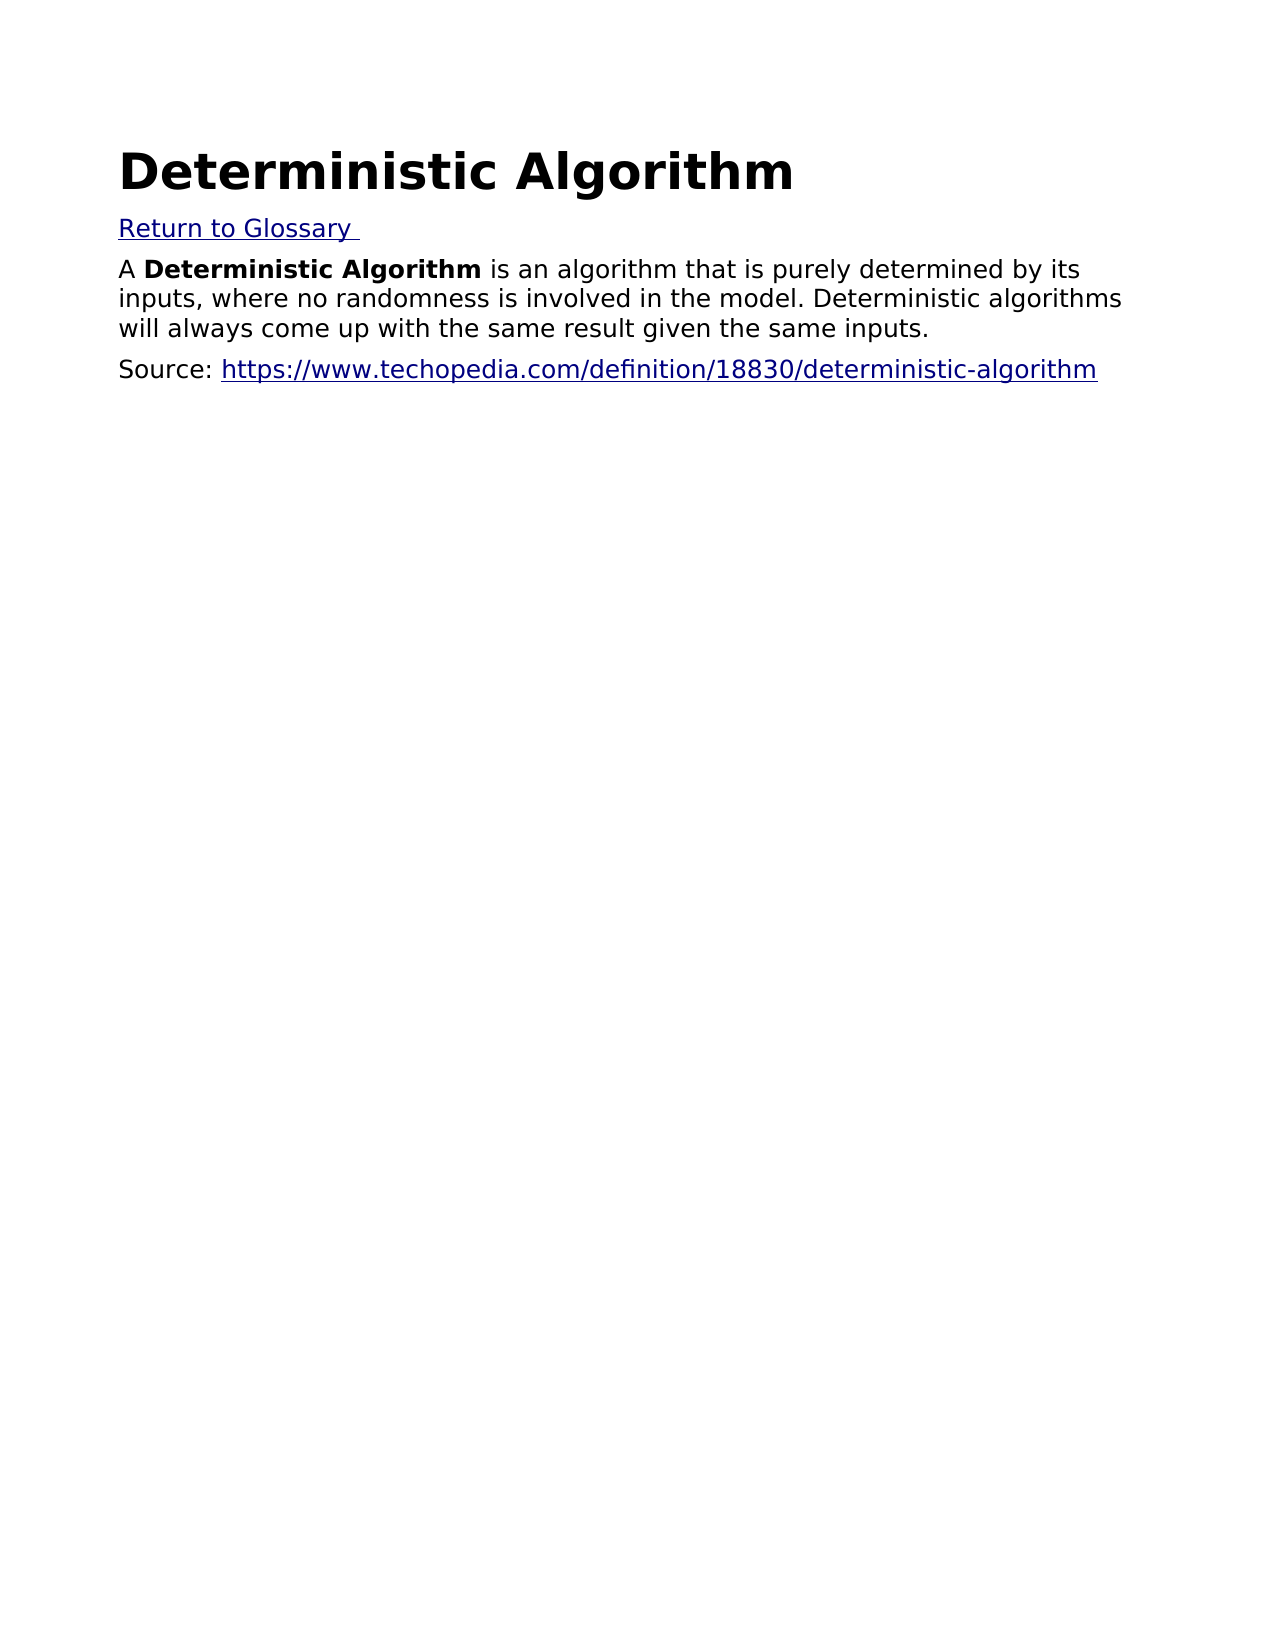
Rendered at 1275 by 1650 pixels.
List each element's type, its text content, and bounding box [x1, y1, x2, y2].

subtitle Deterministic Algorithm [118, 143, 1157, 201]
text Source: https://www.techopedia.com/definition/18830/deterministic-algorithm [118, 356, 1157, 385]
text Return to Glossary [118, 214, 1157, 243]
text A Deterministic Algorithm is an algorithm that is purely determined by its inputs, where no randomness is involved in the model. Deterministic algorithms will always come up with the same result given the same inputs. [118, 256, 1157, 343]
